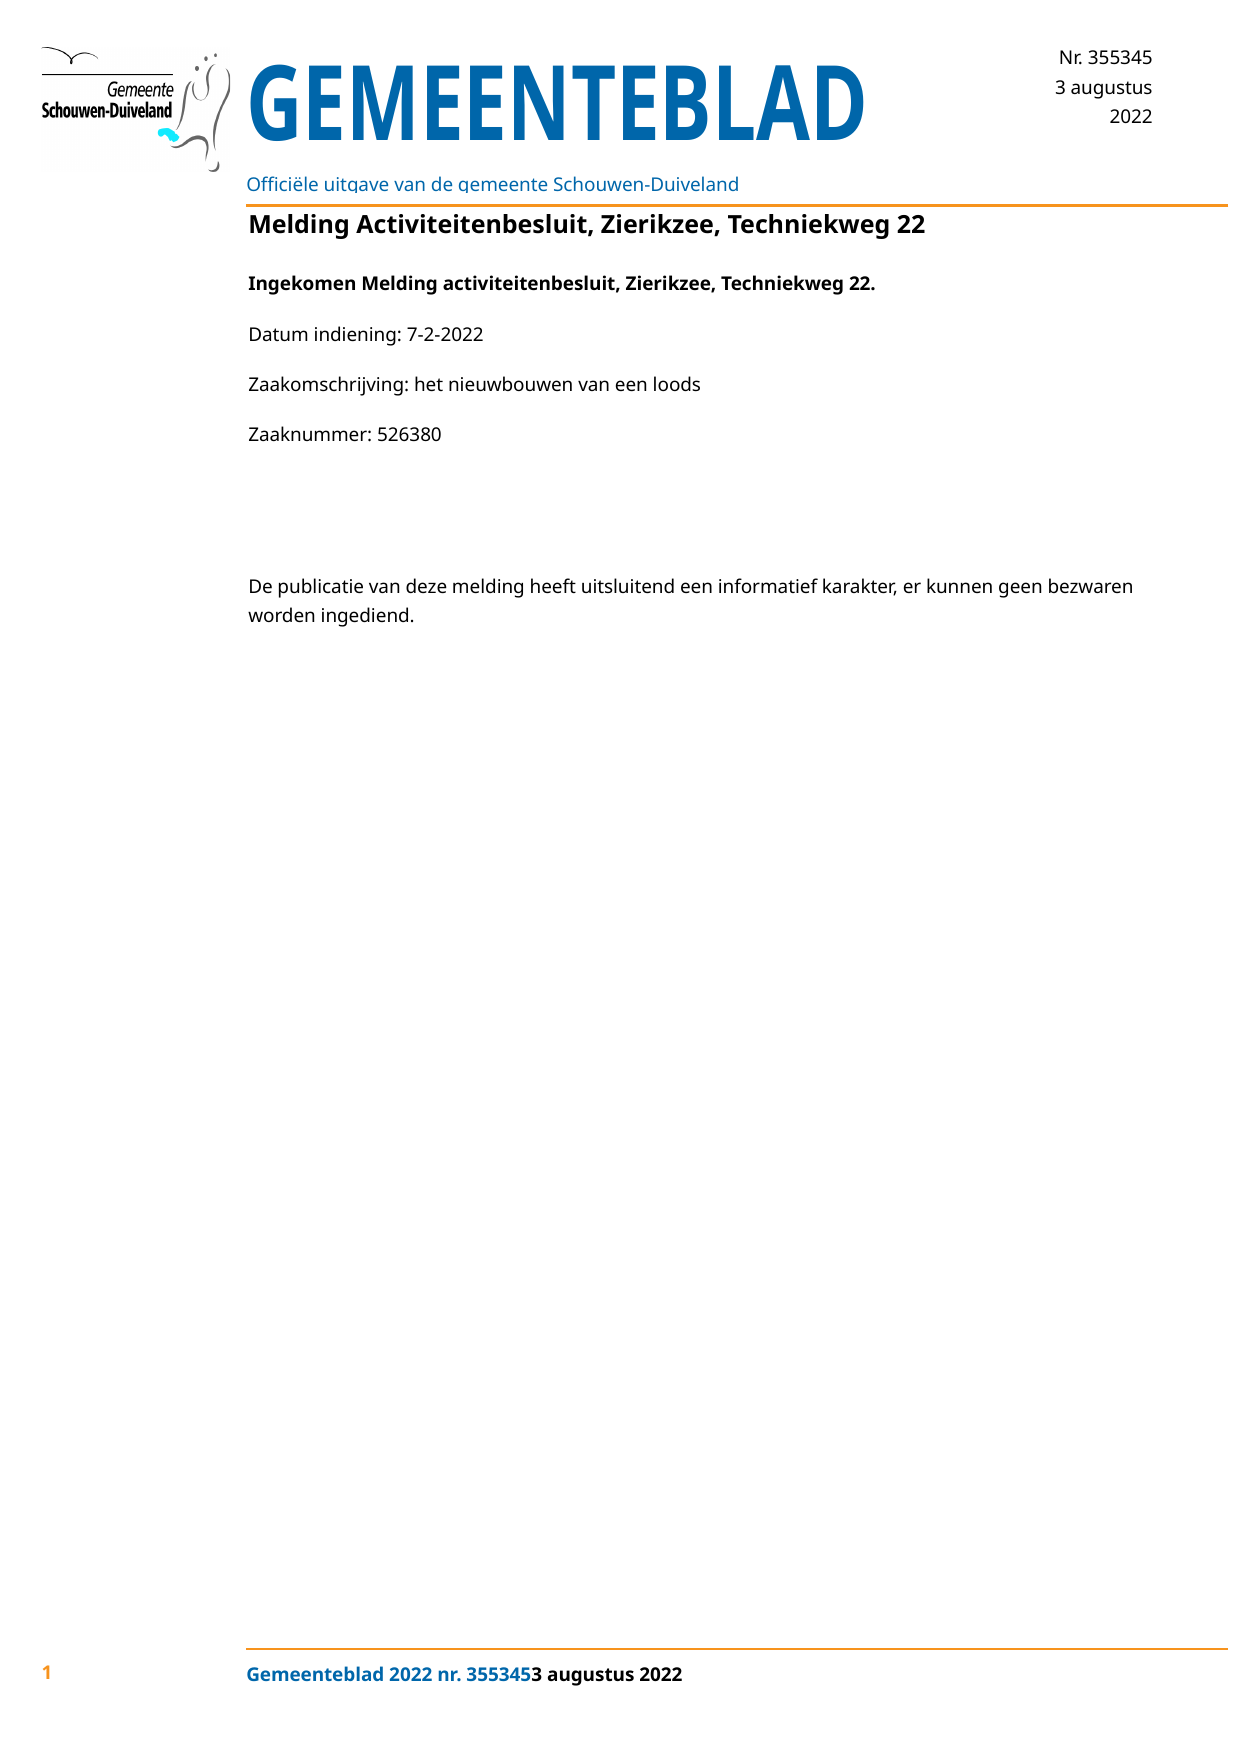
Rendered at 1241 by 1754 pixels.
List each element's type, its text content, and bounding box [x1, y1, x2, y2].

text De publicatie van deze melding heeft uitsluitend een informatief karakter, er kunnen geen bezwaren worden ingediend. [248, 573, 1152, 628]
text Melding Activiteitenbesluit, Zierikzee, Techniekweg 22 [248, 207, 1152, 241]
picture [41, 47, 231, 172]
text Ingekomen Melding activiteitenbesluit, Zierikzee, Techniekweg 22. [248, 270, 1152, 296]
text Zaakomschrijving: het nieuwbouwen van een loods [248, 371, 1152, 397]
text Zaaknummer: 526380 [248, 422, 1152, 447]
text Datum indiening: 7-2-2022 [248, 321, 1152, 346]
